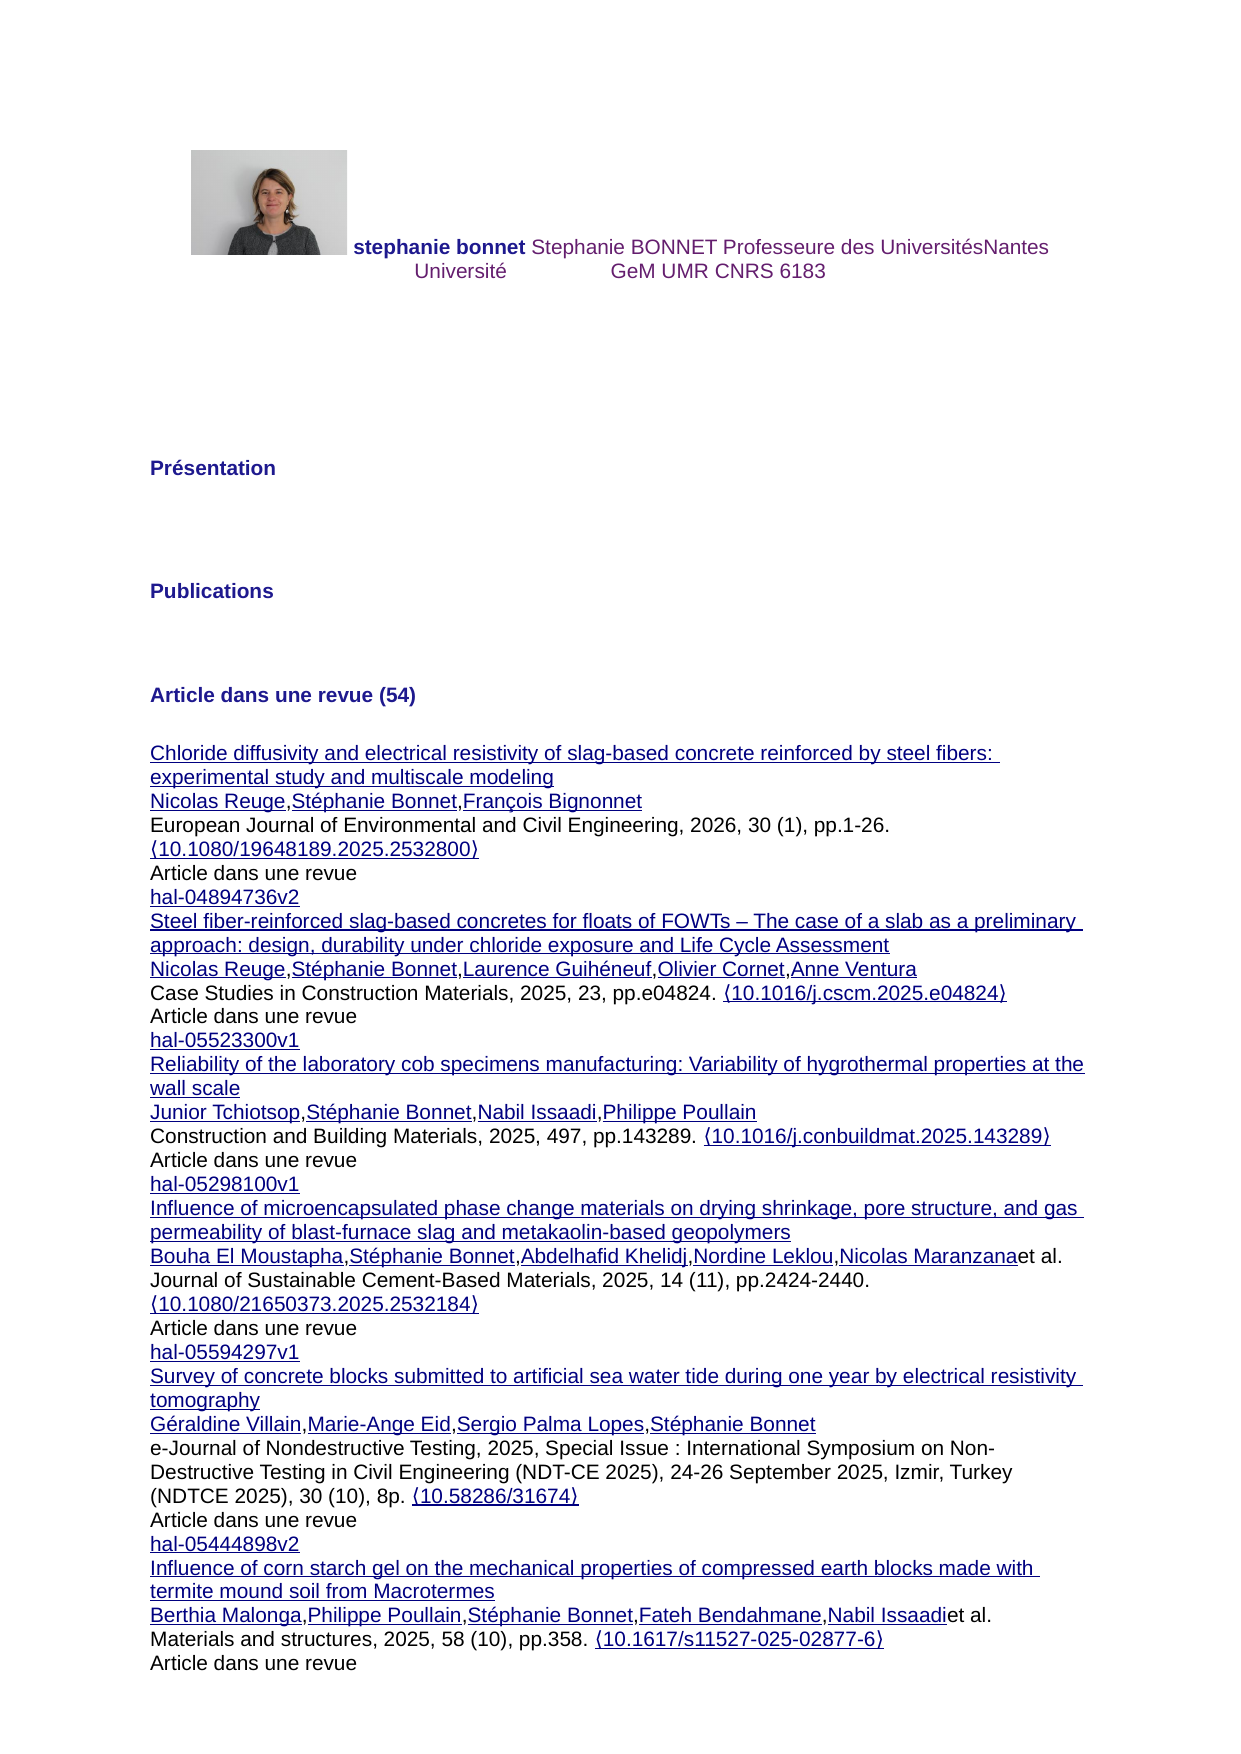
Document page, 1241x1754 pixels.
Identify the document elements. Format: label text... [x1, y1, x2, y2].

table_header Chloride diffusivity and electrical resistivity of slag-based concrete reinforced by steel fibers: experimental study and multiscale modeling Nicolas Reuge,Stéphanie Bonnet,François Bignonnet European Journal of Environmental and Civil Engineering, 2026, 30 (1), pp.1-26. ⟨10.1080/19648189.2025.2532800⟩ Article dans une revue hal-04894736v2 [150, 741, 1090, 908]
subtitle stephanie bonnet Stephanie BONNET Professeure des UniversitésNantes Université GeM UMR CNRS 6183 [150, 150, 1090, 282]
table_cell Survey of concrete blocks submitted to artificial sea water tide during one year by electrical resistivity tomography Géraldine Villain,Marie-Ange Eid,Sergio Palma Lopes,Stéphanie Bonnet e-Journal of Nondestructive Testing, 2025, Special Issue : International Symposium on Non-Destructive Testing in Civil Engineering (NDT-CE 2025), 24-26 September 2025, Izmir, Turkey (NDTCE 2025), 30 (10), 8p. ⟨10.58286/31674⟩ Article dans une revue hal-05444898v2 [150, 1364, 1090, 1555]
picture [191, 150, 348, 255]
subtitle Publications [150, 579, 1090, 603]
subtitle Article dans une revue (54) [150, 682, 1090, 706]
table_cell Influence of corn starch gel on the mechanical properties of compressed earth blocks made with termite mound soil from Macrotermes Berthia Malonga,Philippe Poullain,Stéphanie Bonnet,Fateh Bendahmane,Nabil Issaadiet al. Materials and structures, 2025, 58 (10), pp.358. ⟨10.1617/s11527-025-02877-6⟩ Article dans une revue [150, 1555, 1090, 1675]
table_cell Influence of microencapsulated phase change materials on drying shrinkage, pore structure, and gas permeability of blast-furnace slag and metakaolin-based geopolymers Bouha El Moustapha,Stéphanie Bonnet,Abdelhafid Khelidj,Nordine Leklou,Nicolas Maranzanaet al. Journal of Sustainable Cement-Based Materials, 2025, 14 (11), pp.2424-2440. ⟨10.1080/21650373.2025.2532184⟩ Article dans une revue hal-05594297v1 [150, 1196, 1090, 1364]
table_cell Steel fiber-reinforced slag-based concretes for floats of FOWTs – The case of a slab as a preliminary approach: design, durability under chloride exposure and Life Cycle Assessment Nicolas Reuge,Stéphanie Bonnet,Laurence Guihéneuf,Olivier Cornet,Anne Ventura Case Studies in Construction Materials, 2025, 23, pp.e04824. ⟨10.1016/j.cscm.2025.e04824⟩ Article dans une revue hal-05523300v1 [150, 909, 1090, 1052]
table_cell Reliability of the laboratory cob specimens manufacturing: Variability of hygrothermal properties at the wall scale Junior Tchiotsop,Stéphanie Bonnet,Nabil Issaadi,Philippe Poullain Construction and Building Materials, 2025, 497, pp.143289. ⟨10.1016/j.conbuildmat.2025.143289⟩ Article dans une revue hal-05298100v1 [150, 1052, 1090, 1196]
subtitle Présentation [150, 455, 1090, 479]
